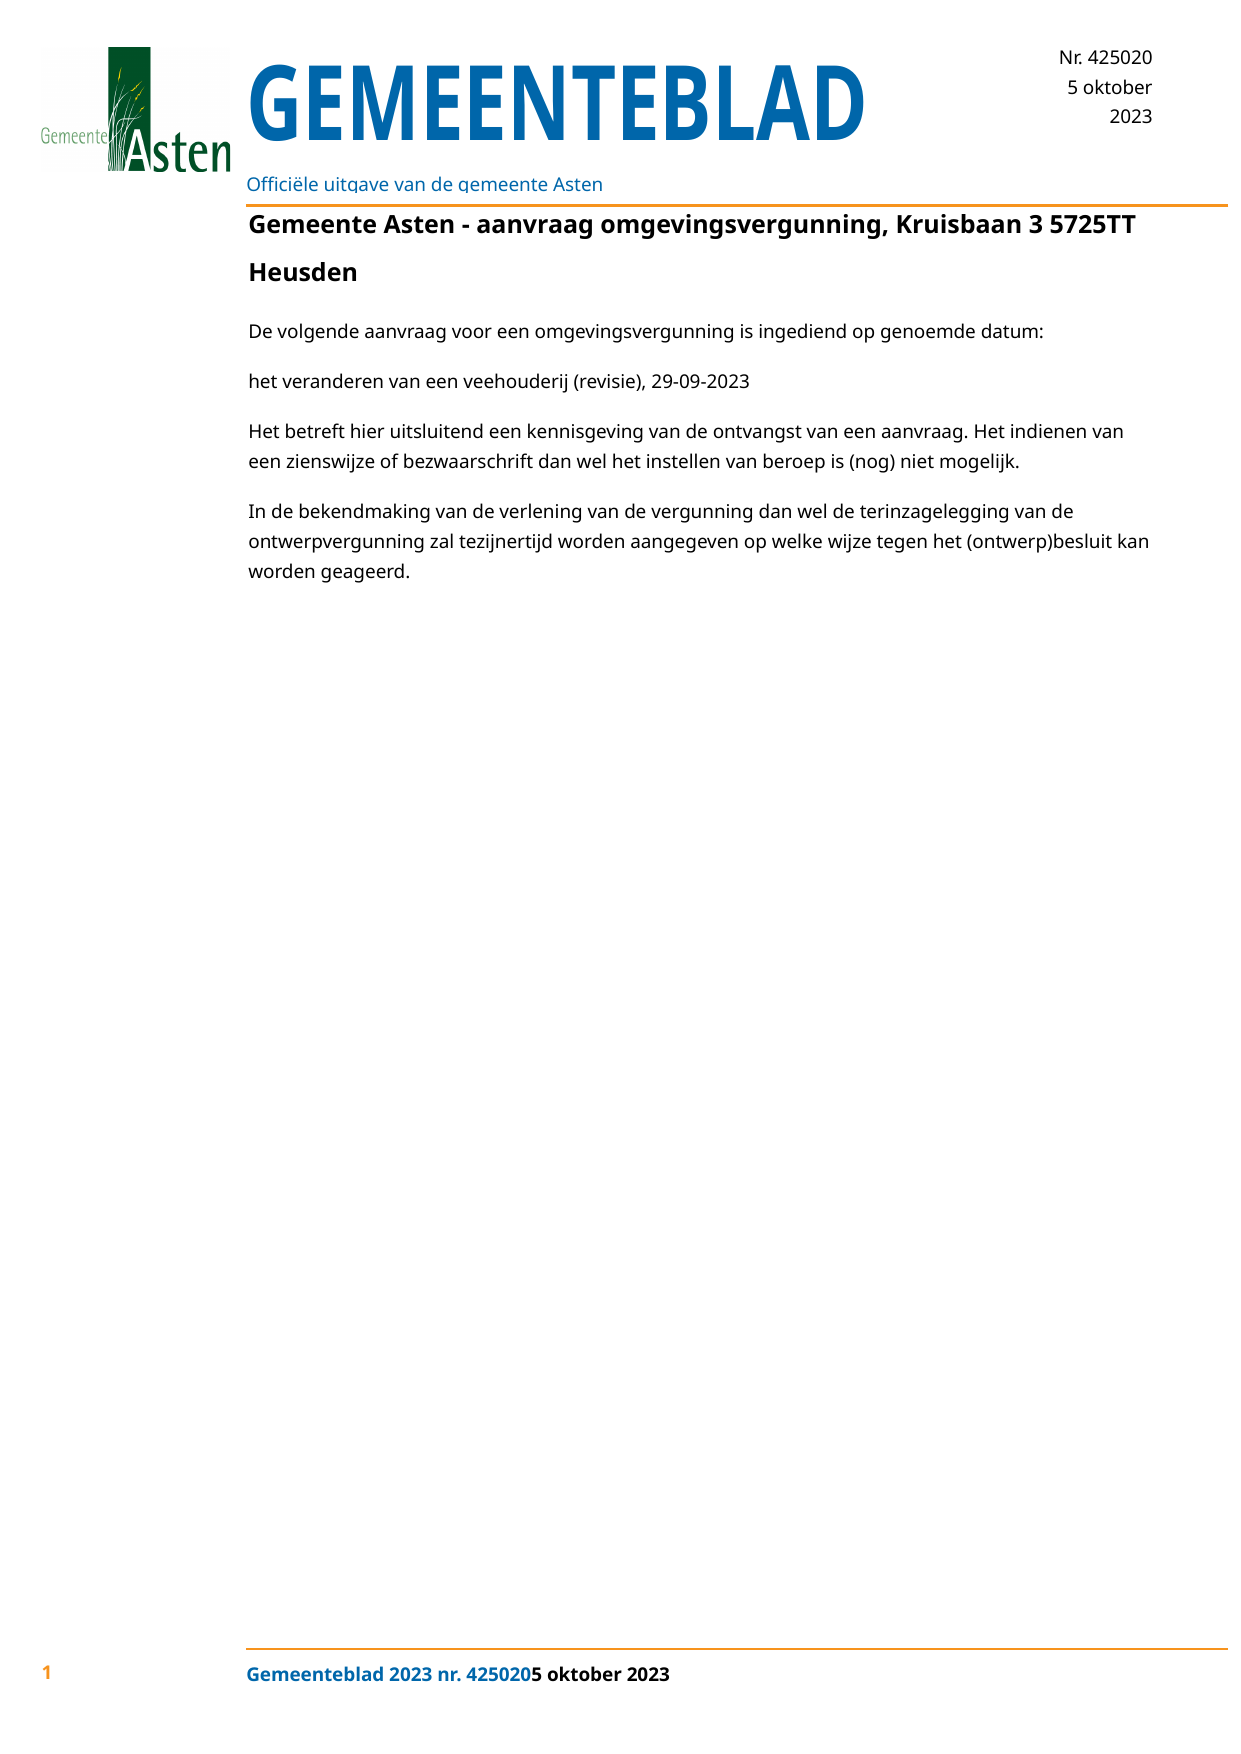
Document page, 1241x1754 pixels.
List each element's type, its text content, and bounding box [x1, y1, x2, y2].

text Gemeente Asten - aanvraag omgevingsvergunning, Kruisbaan 3 5725TT Heusden [248, 207, 1152, 288]
text In de bekendmaking van de verlening van de vergunning dan wel de terinzagelegging van de ontwerpvergunning zal tezijnertijd worden aangegeven op welke wijze tegen het (ontwerp)besluit kan worden geageerd. [248, 499, 1152, 584]
text De volgende aanvraag voor een omgevingsvergunning is ingediend op genoemde datum: [248, 318, 1152, 344]
text het veranderen van een veehouderij (revisie), 29-09-2023 [248, 368, 1152, 394]
text Het betreft hier uitsluitend een kennisgeving van de ontvangst van een aanvraag. Het indienen van een zienswijze of bezwaarschrift dan wel het instellen van beroep is (nog) niet mogelijk. [248, 419, 1152, 474]
picture [41, 47, 231, 172]
